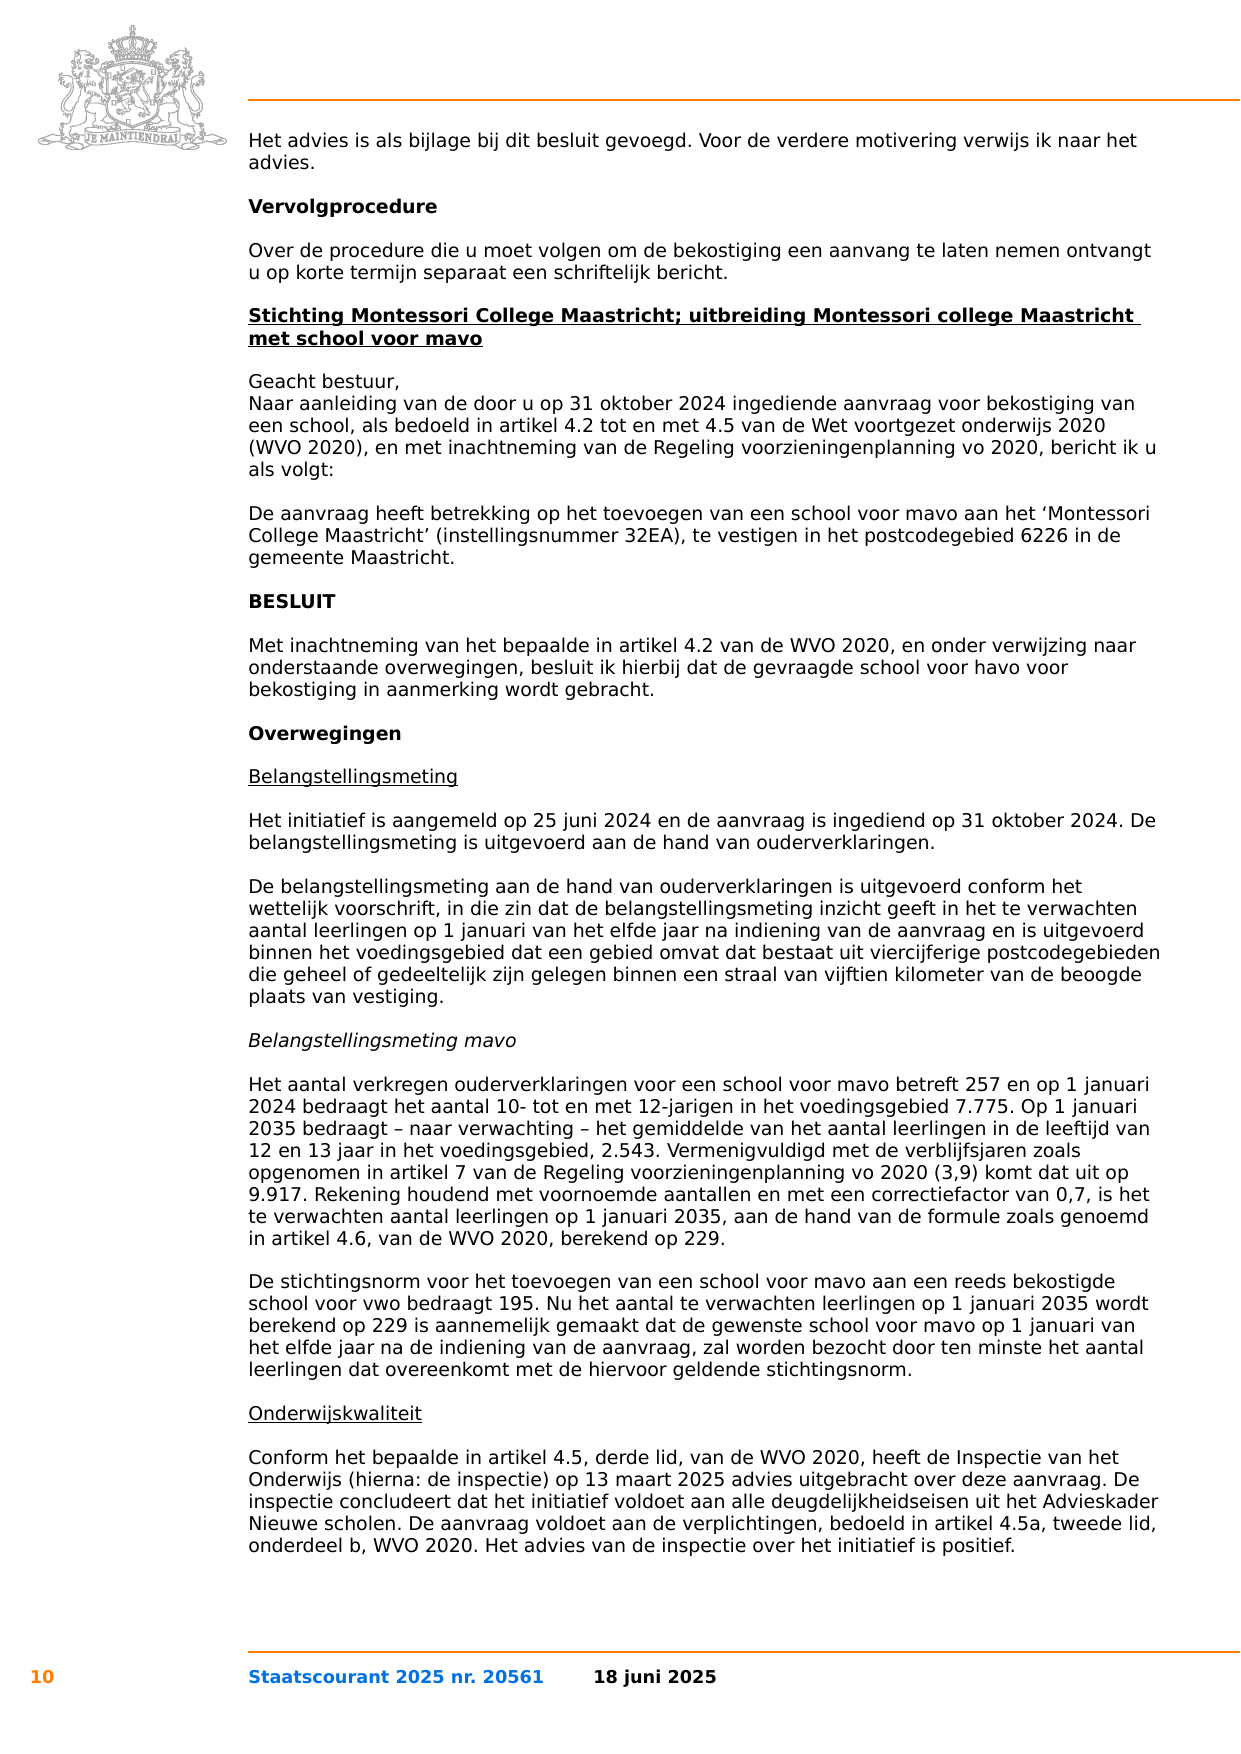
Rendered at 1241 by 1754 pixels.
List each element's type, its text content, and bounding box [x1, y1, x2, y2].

text De aanvraag heeft betrekking op het toevoegen van een school voor mavo aan het ‘Montessori College Maastricht’ (instellingsnummer 32EA), te vestigen in het postcodegebied 6226 in de gemeente Maastricht. [248, 503, 1163, 569]
text Het advies is als bijlage bij dit besluit gevoegd. Voor de verdere motivering verwijs ik naar het advies. [248, 130, 1163, 174]
subtitle BESLUIT [248, 591, 1163, 613]
text De belangstellingsmeting aan de hand van ouderverklaringen is uitgevoerd conform het wettelijk voorschrift, in die zin dat de belangstellingsmeting inzicht geeft in het te verwachten aantal leerlingen op 1 januari van het elfde jaar na indiening van de aanvraag en is uitgevoerd binnen het voedingsgebied dat een gebied omvat dat bestaat uit viercijferige postcodegebieden die geheel of gedeeltelijk zijn gelegen binnen een straal van vijftien kilometer van de beoogde plaats van vestiging. [248, 876, 1163, 1008]
subtitle Belangstellingsmeting mavo [248, 1030, 1163, 1052]
text Over de procedure die u moet volgen om de bekostiging een aanvang te laten nemen ontvangt u op korte termijn separaat een schriftelijk bericht. [248, 239, 1163, 283]
text De stichtingsnorm voor het toevoegen van een school voor mavo aan een reeds bekostigde school voor vwo bedraagt 195. Nu het aantal te verwachten leerlingen op 1 januari 2035 wordt berekend op 229 is aannemelijk gemaakt dat de gewenste school voor mavo op 1 januari van het elfde jaar na de indiening van de aanvraag, zal worden bezocht door ten minste het aantal leerlingen dat overeenkomt met de hiervoor geldende stichtingsnorm. [248, 1271, 1163, 1381]
text Het aantal verkregen ouderverklaringen voor een school voor mavo betreft 257 en op 1 januari 2024 bedraagt het aantal 10- tot en met 12-jarigen in het voedingsgebied 7.775. Op 1 januari 2035 bedraagt – naar verwachting – het gemiddelde van het aantal leerlingen in de leeftijd van 12 en 13 jaar in het voedingsgebied, 2.543. Vermenigvuldigd met de verblijfsjaren zoals opgenomen in artikel 7 van de Regeling voorzieningenplanning vo 2020 (3,9) komt dat uit op 9.917. Rekening houdend met voornoemde aantallen en met een correctiefactor van 0,7, is het te verwachten aantal leerlingen op 1 januari 2035, aan de hand van de formule zoals genoemd in artikel 4.6, van de WVO 2020, berekend op 229. [248, 1074, 1163, 1249]
picture [38, 25, 227, 150]
subtitle Stichting Montessori College Maastricht; uitbreiding Montessori college Maastricht met school voor mavo [248, 305, 1163, 349]
text Conform het bepaalde in artikel 4.5, derde lid, van de WVO 2020, heeft de Inspectie van het Onderwijs (hierna: de inspectie) op 13 maart 2025 advies uitgebracht over deze aanvraag. De inspectie concludeert dat het initiatief voldoet aan alle deugdelijkheidseisen uit het Advieskader Nieuwe scholen. De aanvraag voldoet aan de verplichtingen, bedoeld in artikel 4.5a, tweede lid, onderdeel b, WVO 2020. Het advies van de inspectie over het initiatief is positief. [248, 1447, 1163, 1557]
subtitle Onderwijskwaliteit [248, 1403, 1163, 1425]
subtitle Overwegingen [248, 722, 1163, 744]
text Het initiatief is aangemeld op 25 juni 2024 en de aanvraag is ingediend op 31 oktober 2024. De belangstellingsmeting is uitgevoerd aan de hand van ouderverklaringen. [248, 810, 1163, 854]
text Met inachtneming van het bepaalde in artikel 4.2 van de WVO 2020, en onder verwijzing naar onderstaande overwegingen, besluit ik hierbij dat de gevraagde school voor havo voor bekostiging in aanmerking wordt gebracht. [248, 635, 1163, 701]
subtitle Belangstellingsmeting [248, 766, 1163, 788]
text Naar aanleiding van de door u op 31 oktober 2024 ingediende aanvraag voor bekostiging van een school, als bedoeld in artikel 4.2 tot en met 4.5 van de Wet voortgezet onderwijs 2020 (WVO 2020), en met inachtneming van de Regeling voorzieningenplanning vo 2020, bericht ik u als volgt: [248, 393, 1163, 481]
subtitle Vervolgprocedure [248, 196, 1163, 218]
text Geacht bestuur, [248, 371, 1163, 393]
